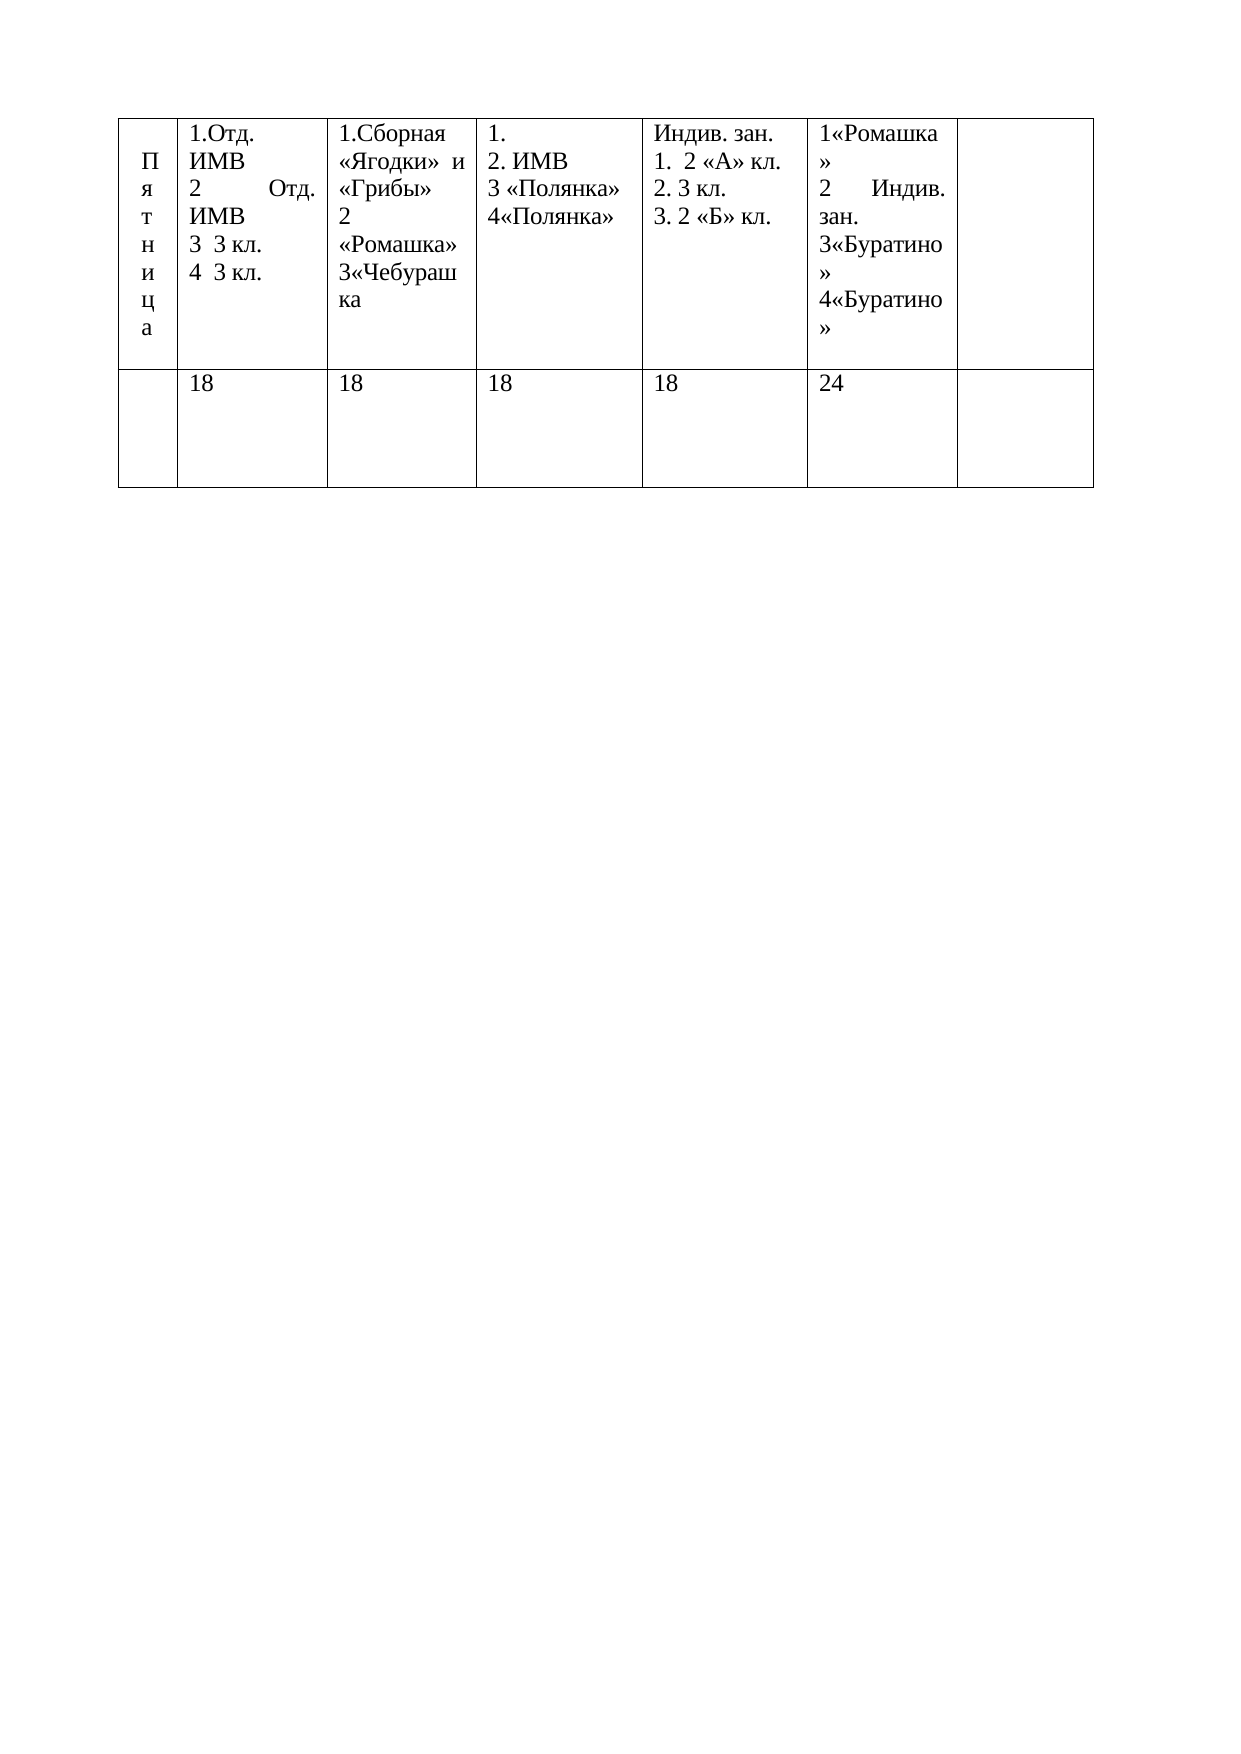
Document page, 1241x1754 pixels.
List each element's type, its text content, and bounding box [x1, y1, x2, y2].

table_cell 1«Ромашка» 2 Индив. зан. 3«Буратино» 4«Буратино» [808, 119, 957, 368]
table_cell [119, 370, 177, 487]
table_cell 18 [178, 370, 327, 487]
table_cell [958, 119, 1093, 368]
table_cell 1. 2. ИМВ 3 «Полянка» 4«Полянка» [477, 119, 642, 368]
table_cell 18 [643, 370, 807, 487]
table_cell 24 [808, 370, 957, 487]
table_cell 1.Сборная «Ягодки» и «Грибы» 2 «Ромашка» 3«Чебурашка [328, 119, 476, 368]
table_cell 18 [477, 370, 642, 487]
table_cell Индив. зан. 1. 2 «А» кл. 2. 3 кл. 3. 2 «Б» кл. [643, 119, 807, 368]
table_cell 18 [328, 370, 476, 487]
table_cell 1.Отд. ИМВ 2 Отд. ИМВ 3 3 кл. 4 3 кл. [178, 119, 327, 368]
table_cell [958, 370, 1093, 487]
table_cell Пятница [119, 119, 177, 368]
